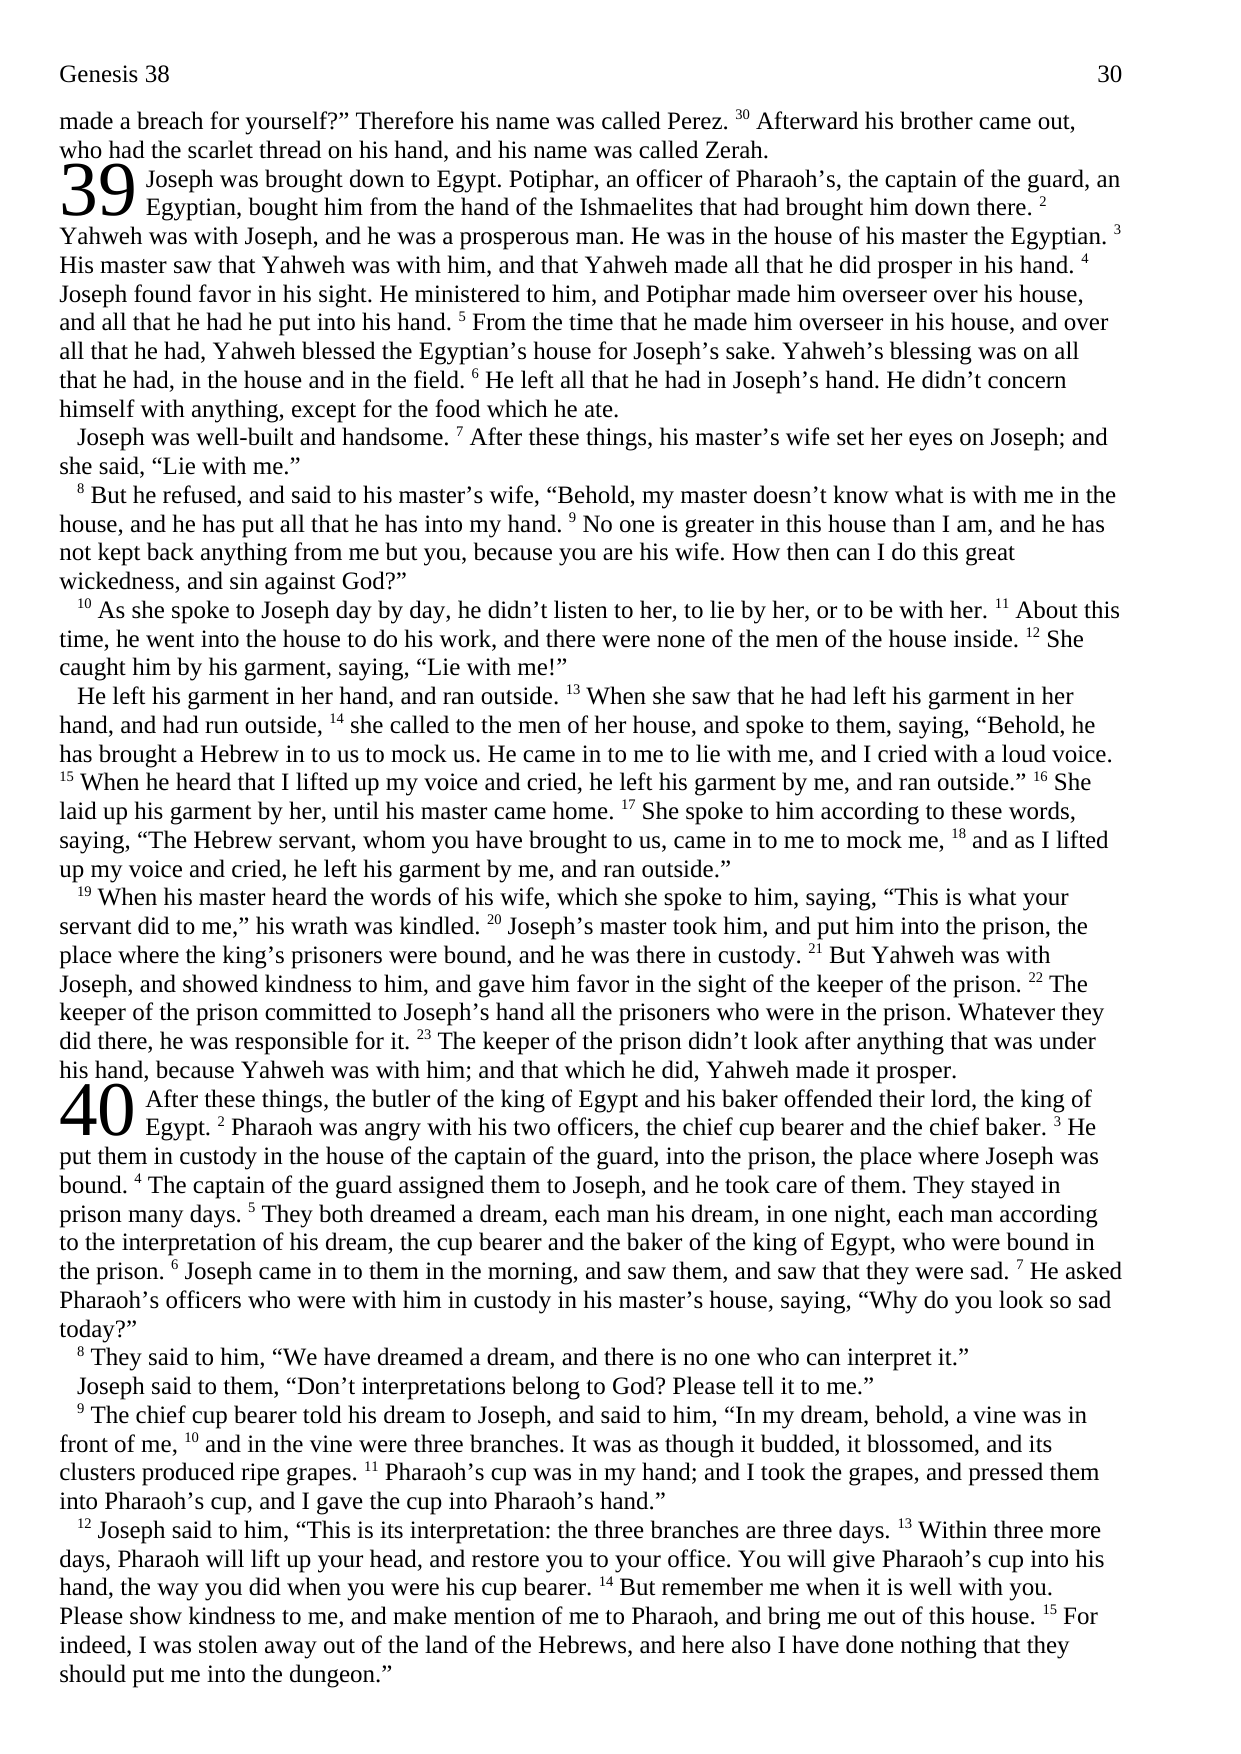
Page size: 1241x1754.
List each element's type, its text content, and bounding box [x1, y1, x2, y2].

text 19 When his master heard the words of his wife, which she spoke to him, saying, “This is what your servant did to me,” his wrath was kindled. 20 Joseph’s master took him, and put him into the prison, the place where the king’s prisoners were bound, and he was there in custody. 21 But Yahweh was with Joseph, and showed kindness to him, and gave him favor in the sight of the keeper of the prison. 22 The keeper of the prison committed to Joseph’s hand all the prisoners who were in the prison. Whatever they did there, he was responsible for it. 23 The keeper of the prison didn’t look after anything that was under his hand, because Yahweh was with him; and that which he did, Yahweh made it prosper. [59, 882, 1122, 1084]
text 9 The chief cup bearer told his dream to Joseph, and said to him, “In my dream, behold, a vine was in front of me, 10 and in the vine were three branches. It was as though it budded, it blossomed, and its clusters produced ripe grapes. 11 Pharaoh’s cup was in my hand; and I took the grapes, and pressed them into Pharaoh’s cup, and I gave the cup into Pharaoh’s hand.” [59, 1400, 1122, 1515]
text Joseph said to them, “Don’t interpretations belong to God? Please tell it to me.” [59, 1371, 1122, 1400]
text He left his garment in her hand, and ran outside. 13 When she saw that he had left his garment in her hand, and had run outside, 14 she called to the men of her house, and spoke to them, saying, “Behold, he has brought a Hebrew in to us to mock us. He came in to me to lie with me, and I cried with a loud voice. 15 When he heard that I lifted up my voice and cried, he left his garment by me, and ran outside.” 16 She laid up his garment by her, until his master came home. 17 She spoke to him according to these words, saying, “The Hebrew servant, whom you have brought to us, came in to me to mock me, 18 and as I lifted up my voice and cried, he left his garment by me, and ran outside.” [59, 681, 1122, 882]
text 8 But he refused, and said to his master’s wife, “Behold, my master doesn’t know what is with me in the house, and he has put all that he has into my hand. 9 No one is greater in this house than I am, and he has not kept back anything from me but you, because you are his wife. How then can I do this great wickedness, and sin against God?” [59, 480, 1122, 595]
text 39Joseph was brought down to Egypt. Potiphar, an officer of Pharaoh’s, the captain of the guard, an Egyptian, bought him from the hand of the Ishmaelites that had brought him down there. 2 Yahweh was with Joseph, and he was a prosperous man. He was in the house of his master the Egyptian. 3 His master saw that Yahweh was with him, and that Yahweh made all that he did prosper in his hand. 4 Joseph found favor in his sight. He ministered to him, and Potiphar made him overseer over his house, and all that he had he put into his hand. 5 From the time that he made him overseer in his house, and over all that he had, Yahweh blessed the Egyptian’s house for Joseph’s sake. Yahweh’s blessing was on all that he had, in the house and in the field. 6 He left all that he had in Joseph’s hand. He didn’t concern himself with anything, except for the food which he ate. [59, 164, 1122, 422]
text made a breach for yourself?” Therefore his name was called Perez. 30 Afterward his brother came out, who had the scarlet thread on his hand, and his name was called Zerah. [59, 106, 1122, 164]
text 40After these things, the butler of the king of Egypt and his baker offended their lord, the king of Egypt. 2 Pharaoh was angry with his two officers, the chief cup bearer and the chief baker. 3 He put them in custody in the house of the captain of the guard, into the prison, the place where Joseph was bound. 4 The captain of the guard assigned them to Joseph, and he took care of them. They stayed in prison many days. 5 They both dreamed a dream, each man his dream, in one night, each man according to the interpretation of his dream, the cup bearer and the baker of the king of Egypt, who were bound in the prison. 6 Joseph came in to them in the morning, and saw them, and saw that they were sad. 7 He asked Pharaoh’s officers who were with him in custody in his master’s house, saying, “Why do you look so sad today?” [59, 1084, 1122, 1342]
text 10 As she spoke to Joseph day by day, he didn’t listen to her, to lie by her, or to be with her. 11 About this time, he went into the house to do his work, and there were none of the men of the house inside. 12 She caught him by his garment, saying, “Lie with me!” [59, 595, 1122, 681]
text Joseph was well-built and handsome. 7 After these things, his master’s wife set her eyes on Joseph; and she said, “Lie with me.” [59, 422, 1122, 480]
text 8 They said to him, “We have dreamed a dream, and there is no one who can interpret it.” [59, 1342, 1122, 1371]
text 12 Joseph said to him, “This is its interpretation: the three branches are three days. 13 Within three more days, Pharaoh will lift up your head, and restore you to your office. You will give Pharaoh’s cup into his hand, the way you did when you were his cup bearer. 14 But remember me when it is well with you. Please show kindness to me, and make mention of me to Pharaoh, and bring me out of this house. 15 For indeed, I was stolen away out of the land of the Hebrews, and here also I have done nothing that they should put me into the dungeon.” [59, 1515, 1122, 1687]
